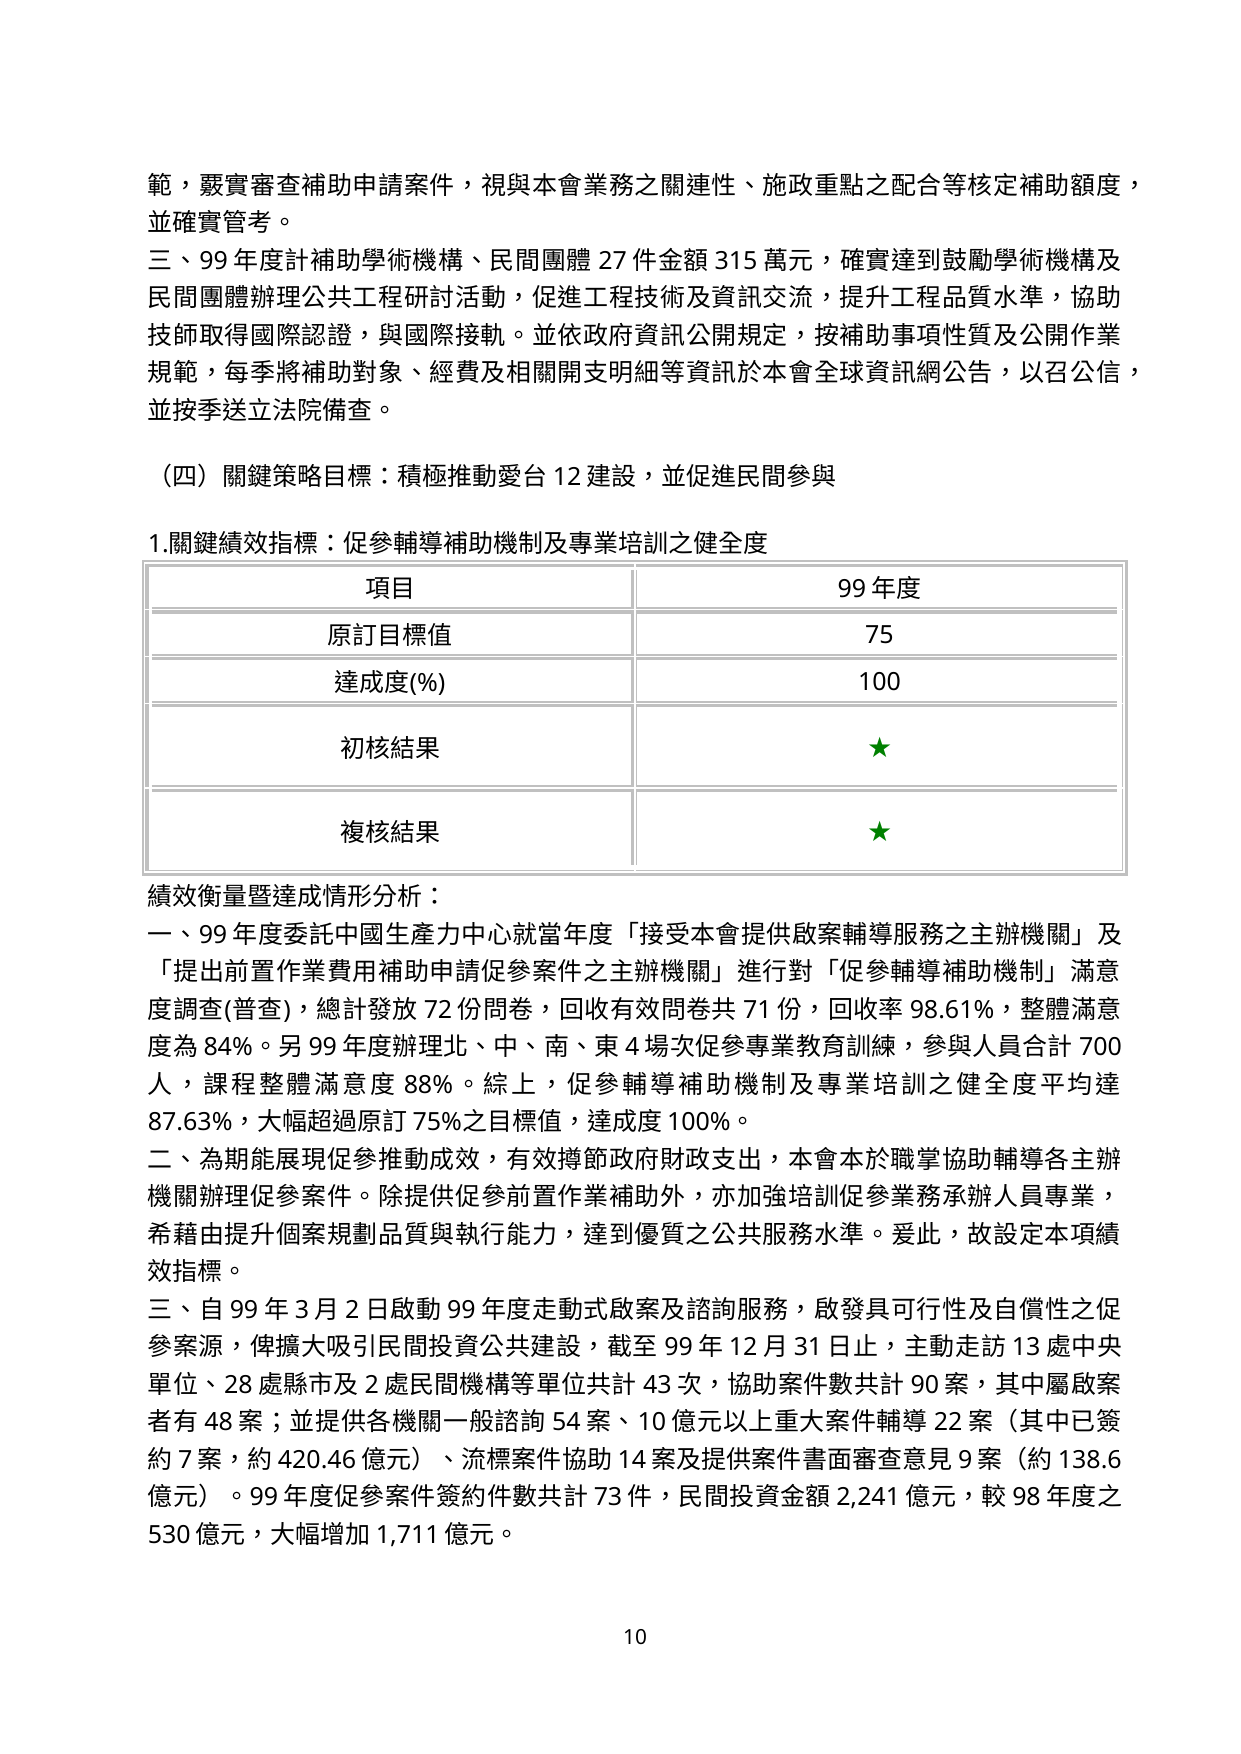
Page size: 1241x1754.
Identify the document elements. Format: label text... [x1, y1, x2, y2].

text （四）關鍵策略目標：積極推動愛台12建設，並促進民間參與 [148, 456, 1122, 494]
table_cell 原訂目標值 [145, 607, 634, 654]
table_cell 達成度(%) [145, 654, 634, 701]
table_cell 複核結果 [145, 785, 634, 870]
table_cell 75 [634, 607, 1124, 654]
text 三、自99年3月2日啟動99年度走動式啟案及諮詢服務，啟發具可行性及自償性之促參案源，俾擴大吸引民間投資公共建設，截至99年12月31日止，主動走訪13處中央單位、28處縣市及2處民間機構等單位共計43次，協助案件數共計90案，其中屬啟案者有48案；並提供各機關一般諮詢54案、10億元以上重大案件輔導22案（其中已簽約7案，約420.46億元）、流標案件協助14案及提供案件書面審查意見9案（約138.6億元）。99年度促參案件簽約件數共計73件，民間投資金額2,241億元，較98年度之530億元，大幅增加1,711億元。 [148, 1288, 1122, 1551]
table_cell ★ [634, 785, 1124, 870]
table_cell 初核結果 [145, 701, 634, 785]
table_cell 100 [634, 654, 1124, 701]
table_cell ★ [634, 701, 1124, 785]
text 三、99年度計補助學術機構、民間團體27件金額315萬元，確實達到鼓勵學術機構及民間團體辦理公共工程研討活動，促進工程技術及資訊交流，提升工程品質水準，協助技師取得國際認證，與國際接軌。並依政府資訊公開規定，按補助事項性質及公開作業規範，每季將補助對象、經費及相關開支明細等資訊於本會全球資訊網公告，以召公信，並按季送立法院備查。 [148, 239, 1122, 427]
text 績效衡量暨達成情形分析： [148, 876, 1122, 913]
table_header 99年度 [634, 562, 1124, 607]
table_header 項目 [149, 567, 634, 607]
text 二、本會獎補助經費之運用，除對各機關及各級政府依「中央對直轄市及縣市政府補助辦法」規定補助外，並針對學術機構、民間團體辦理與公共工程有關之活動給予補助，確實按補助事實及本會「補助學術機構、民間團體辦理研討活動處理要點」補助作業規範，覈實審查補助申請案件，視與本會業務之關連性、施政重點之配合等核定補助額度，並確實管考。 [148, 164, 1122, 239]
text 1.關鍵績效指標：促參輔導補助機制及專業培訓之健全度 [148, 523, 1122, 560]
text 二、為期能展現促參推動成效，有效撙節政府財政支出，本會本於職掌協助輔導各主辦機關辦理促參案件。除提供促參前置作業補助外，亦加強培訓促參業務承辦人員專業，希藉由提升個案規劃品質與執行能力，達到優質之公共服務水準。爰此，故設定本項績效指標。 [148, 1138, 1122, 1288]
text 一、99年度委託中國生產力中心就當年度「接受本會提供啟案輔導服務之主辦機關」及「提出前置作業費用補助申請促參案件之主辦機關」進行對「促參輔導補助機制」滿意度調查(普查)，總計發放72份問卷，回收有效問卷共71份，回收率98.61%，整體滿意度為84%。另99年度辦理北、中、南、東4場次促參專業教育訓練，參與人員合計700人，課程整體滿意度88%。綜上，促參輔導補助機制及專業培訓之健全度平均達87.63%，大幅超過原訂75%之目標值，達成度100%。 [148, 913, 1122, 1138]
